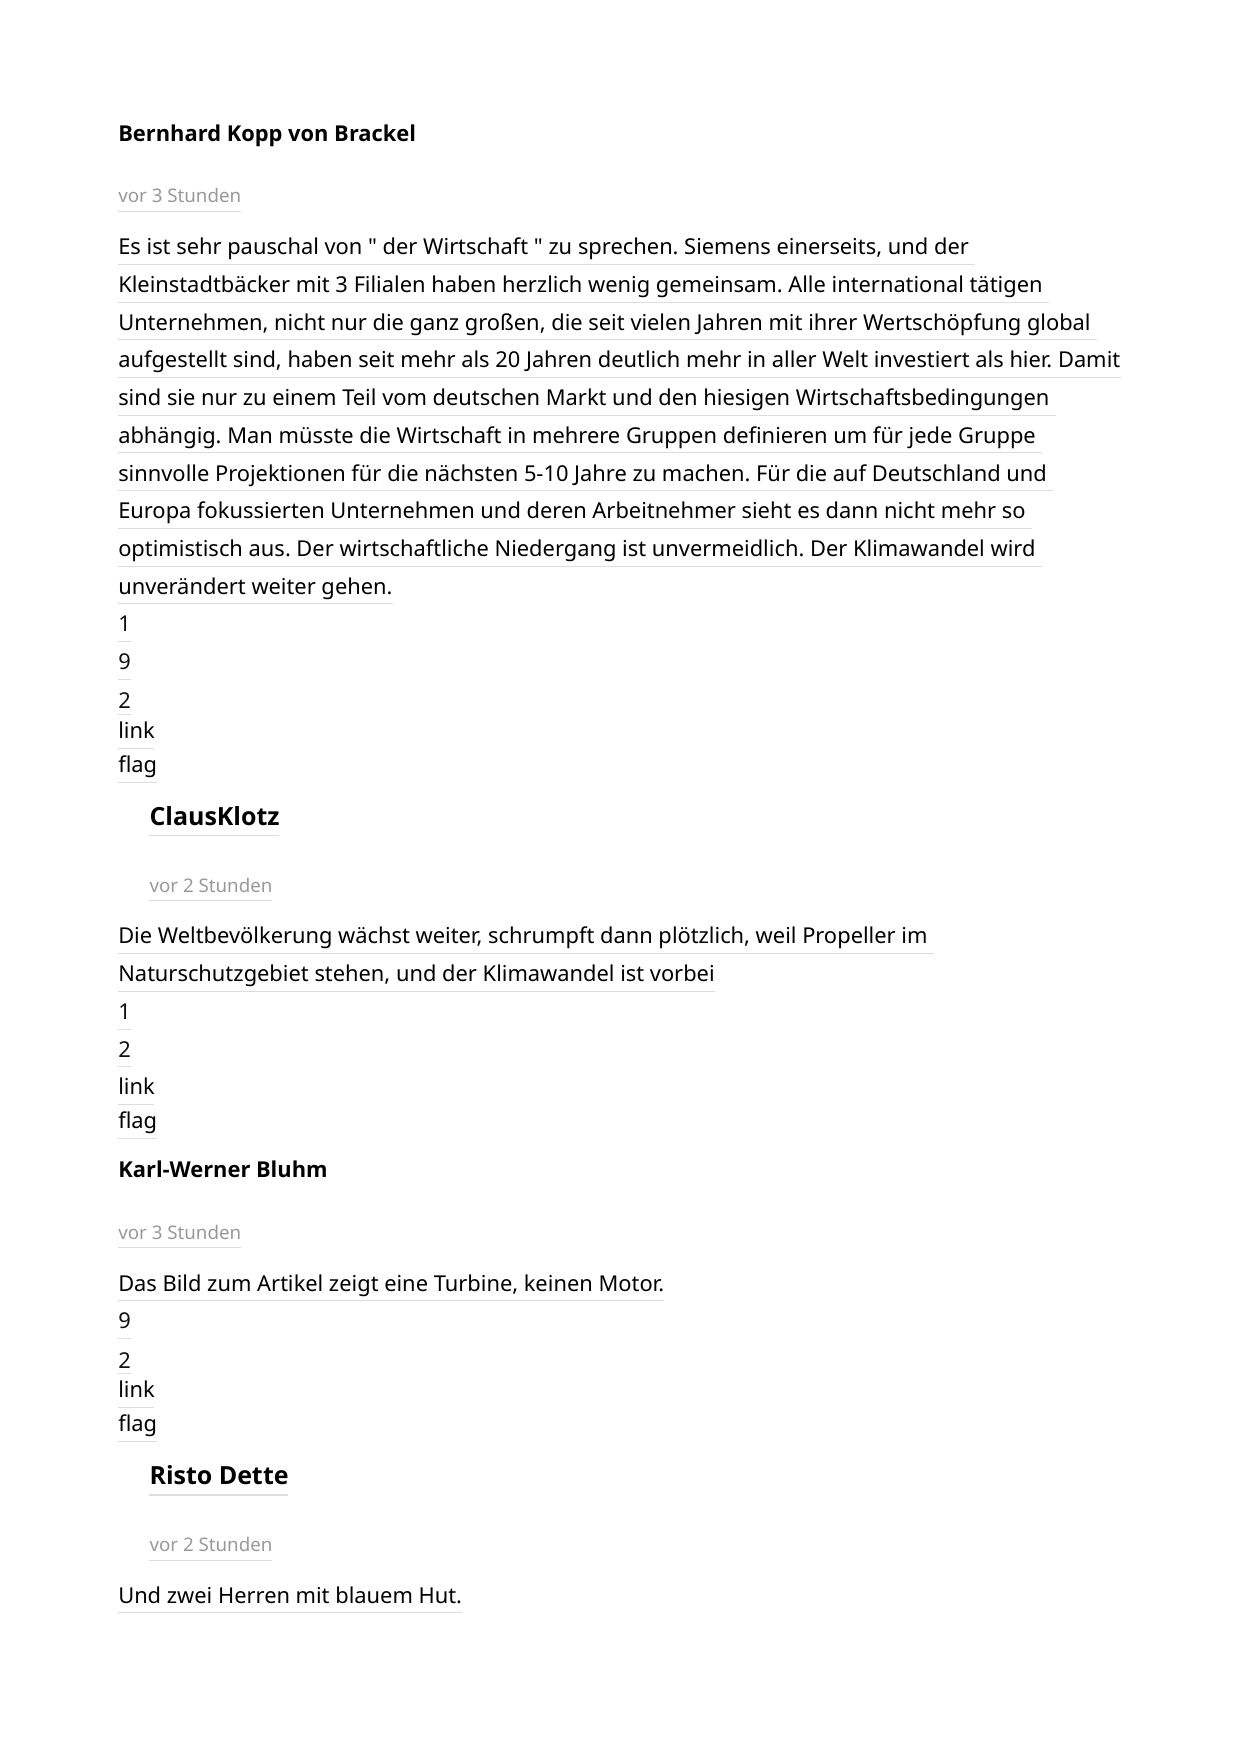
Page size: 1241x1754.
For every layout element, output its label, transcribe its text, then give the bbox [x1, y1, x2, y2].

text Das Bild zum Artikel zeigt eine Turbine, keinen Motor. [118, 1268, 1122, 1301]
text Risto Dette [149, 1457, 1122, 1496]
text Es ist sehr pauschal von " der Wirtschaft " zu sprechen. Siemens einerseits, und der Kleinstadtbäcker mit 3 Filialen haben herzlich wenig gemeinsam. Alle international tätigen Unternehmen, nicht nur die ganz großen, die seit vielen Jahren mit ihrer Wertschöpfung global aufgestellt sind, haben seit mehr als 20 Jahren deutlich mehr in aller Welt investiert als hier. Damit sind sie nur zu einem Teil vom deutschen Markt und den hiesigen Wirtschaftsbedingungen abhängig. Man müsste die Wirtschaft in mehrere Gruppen definieren um für jede Gruppe sinnvolle Projektionen für die nächsten 5-10 Jahre zu machen. Für die auf Deutschland und Europa fokussierten Unternehmen und deren Arbeitnehmer sieht es dann nicht mehr so optimistisch aus. Der wirtschaftliche Niedergang ist unvermeidlich. Der Klimawandel wird unverändert weiter gehen. [118, 231, 1122, 604]
text link [118, 1071, 1122, 1105]
text Und zwei Herren mit blauem Hut. [118, 1580, 1122, 1613]
text link [118, 1374, 1122, 1408]
text vor 2 Stunden [149, 1531, 1117, 1561]
text Karl-Werner Bluhm [118, 1154, 1122, 1184]
text Die Weltbevölkerung wächst weiter, schrumpft dann plötzlich, weil Propeller im Naturschutzgebiet stehen, und der Klimawandel ist vorbei [118, 921, 1122, 992]
text flag [118, 1408, 1122, 1442]
text 2 [118, 684, 1122, 715]
text 9 [118, 1305, 1122, 1339]
text 2 [118, 1343, 1122, 1374]
text 1 [118, 608, 1122, 642]
text 2 [118, 1034, 1122, 1067]
text Bernhard Kopp von Brackel [118, 118, 1122, 148]
text link [118, 715, 1122, 749]
text ClausKlotz [149, 798, 1122, 836]
text vor 2 Stunden [149, 872, 1117, 901]
text 9 [118, 646, 1122, 680]
text flag [118, 1105, 1122, 1139]
text vor 3 Stunden [118, 183, 1117, 212]
text 1 [118, 996, 1122, 1030]
text vor 3 Stunden [118, 1219, 1117, 1248]
text flag [118, 749, 1122, 783]
